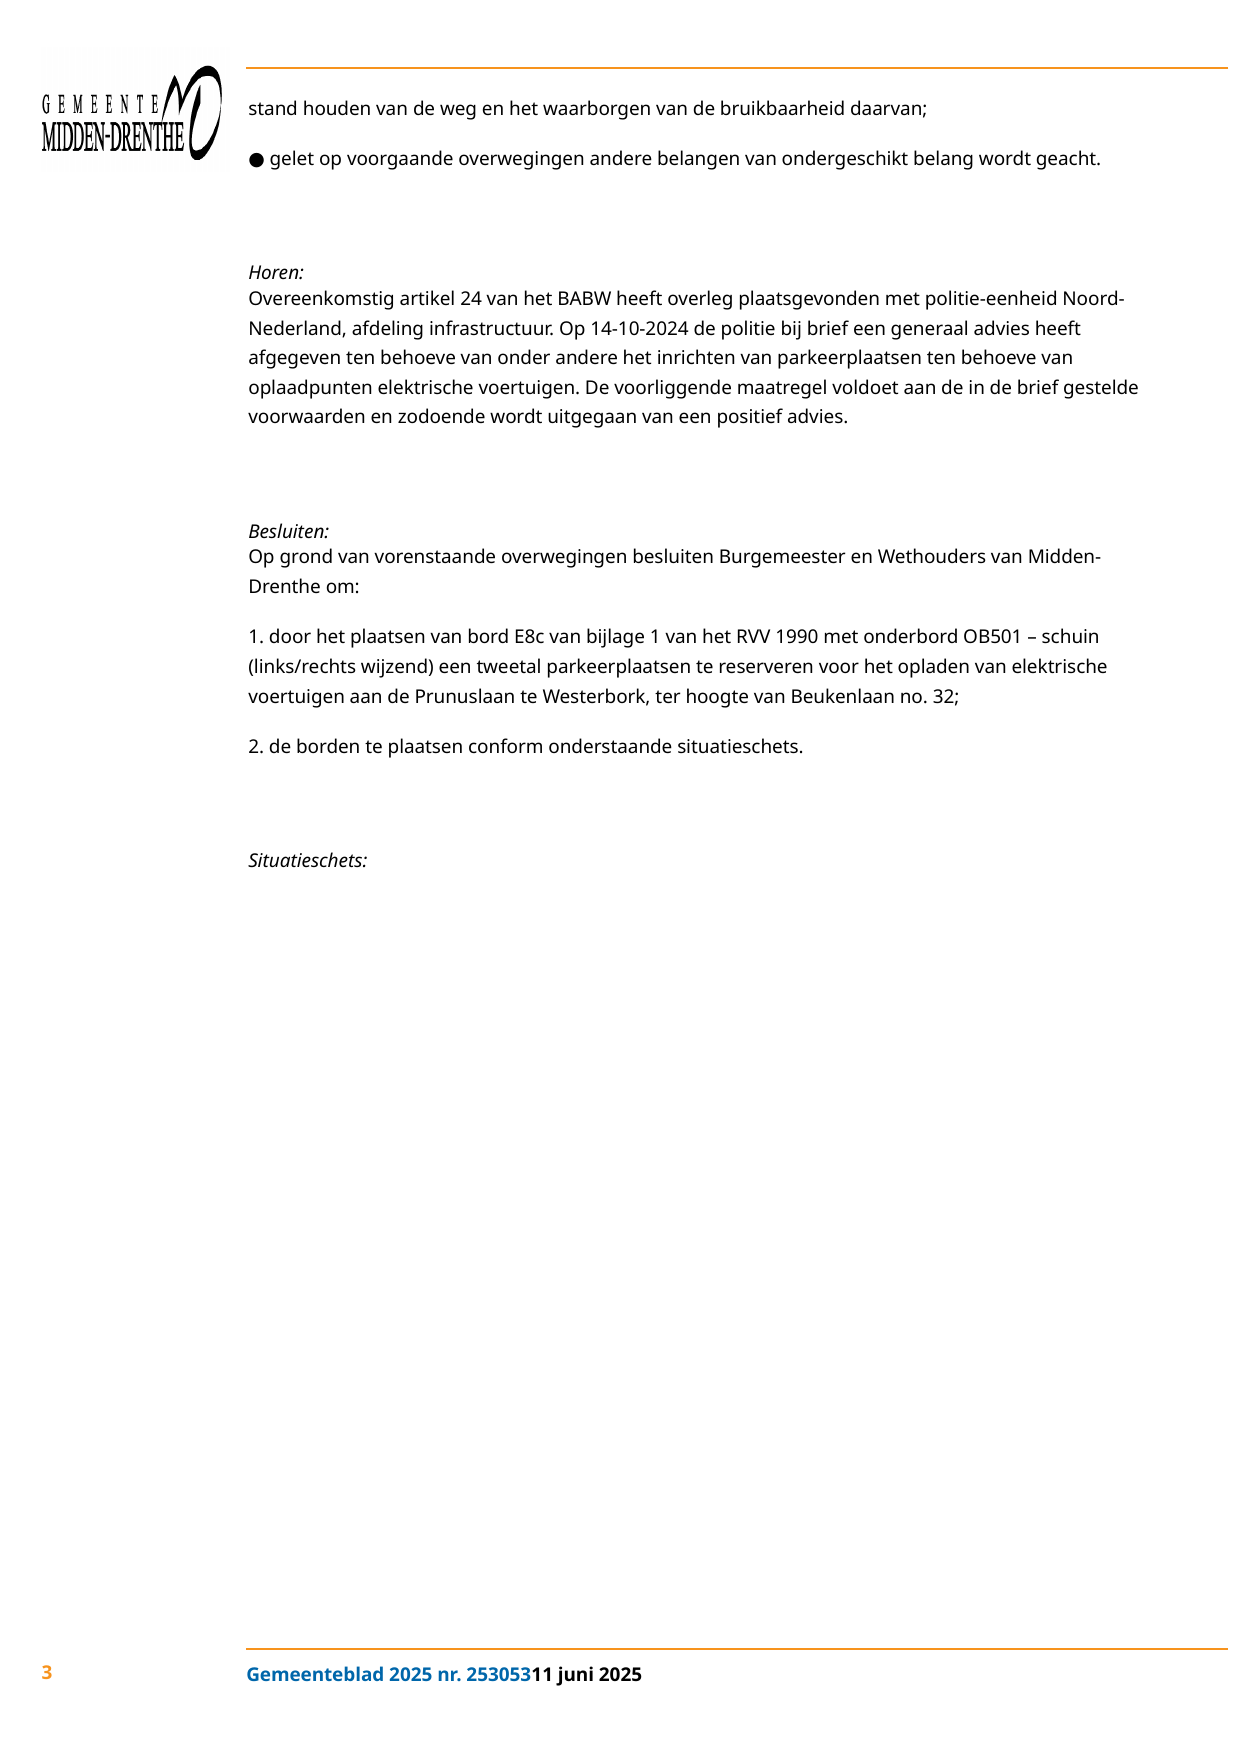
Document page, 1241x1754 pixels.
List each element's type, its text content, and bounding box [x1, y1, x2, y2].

text 2. de borden te plaatsen conform onderstaande situatieschets. [248, 733, 1152, 759]
text Situatieschets: [248, 848, 1152, 873]
text 1. door het plaatsen van bord E8c van bijlage 1 van het RVV 1990 met onderbord OB501 – schuin (links/rechts wijzend) een tweetal parkeerplaatsen te reserveren voor het opladen van elektrische voertuigen aan de Prunuslaan te Westerbork, ter hoogte van Beukenlaan no. 32; [248, 624, 1152, 709]
text Besluiten: [248, 518, 1152, 544]
text Horen: [248, 259, 1152, 285]
text stand houden van de weg en het waarborgen van de bruikbaarheid daarvan; [248, 95, 1152, 121]
text ● gelet op voorgaande overwegingen andere belangen van ondergeschikt belang wordt geacht. [248, 145, 1152, 171]
text Overeenkomstig artikel 24 van het BABW heeft overleg plaatsgevonden met politie-eenheid Noord-Nederland, afdeling infrastructuur. Op 14-10-2024 de politie bij brief een generaal advies heeft afgegeven ten behoeve van onder andere het inrichten van parkeerplaatsen ten behoeve van oplaadpunten elektrische voertuigen. De voorliggende maatregel voldoet aan de in de brief gestelde voorwaarden en zodoende wordt uitgegaan van een positief advies. [248, 285, 1152, 429]
text Op grond van vorenstaande overwegingen besluiten Burgemeester en Wethouders van Midden-Drenthe om: [248, 544, 1152, 599]
picture [41, 47, 231, 172]
